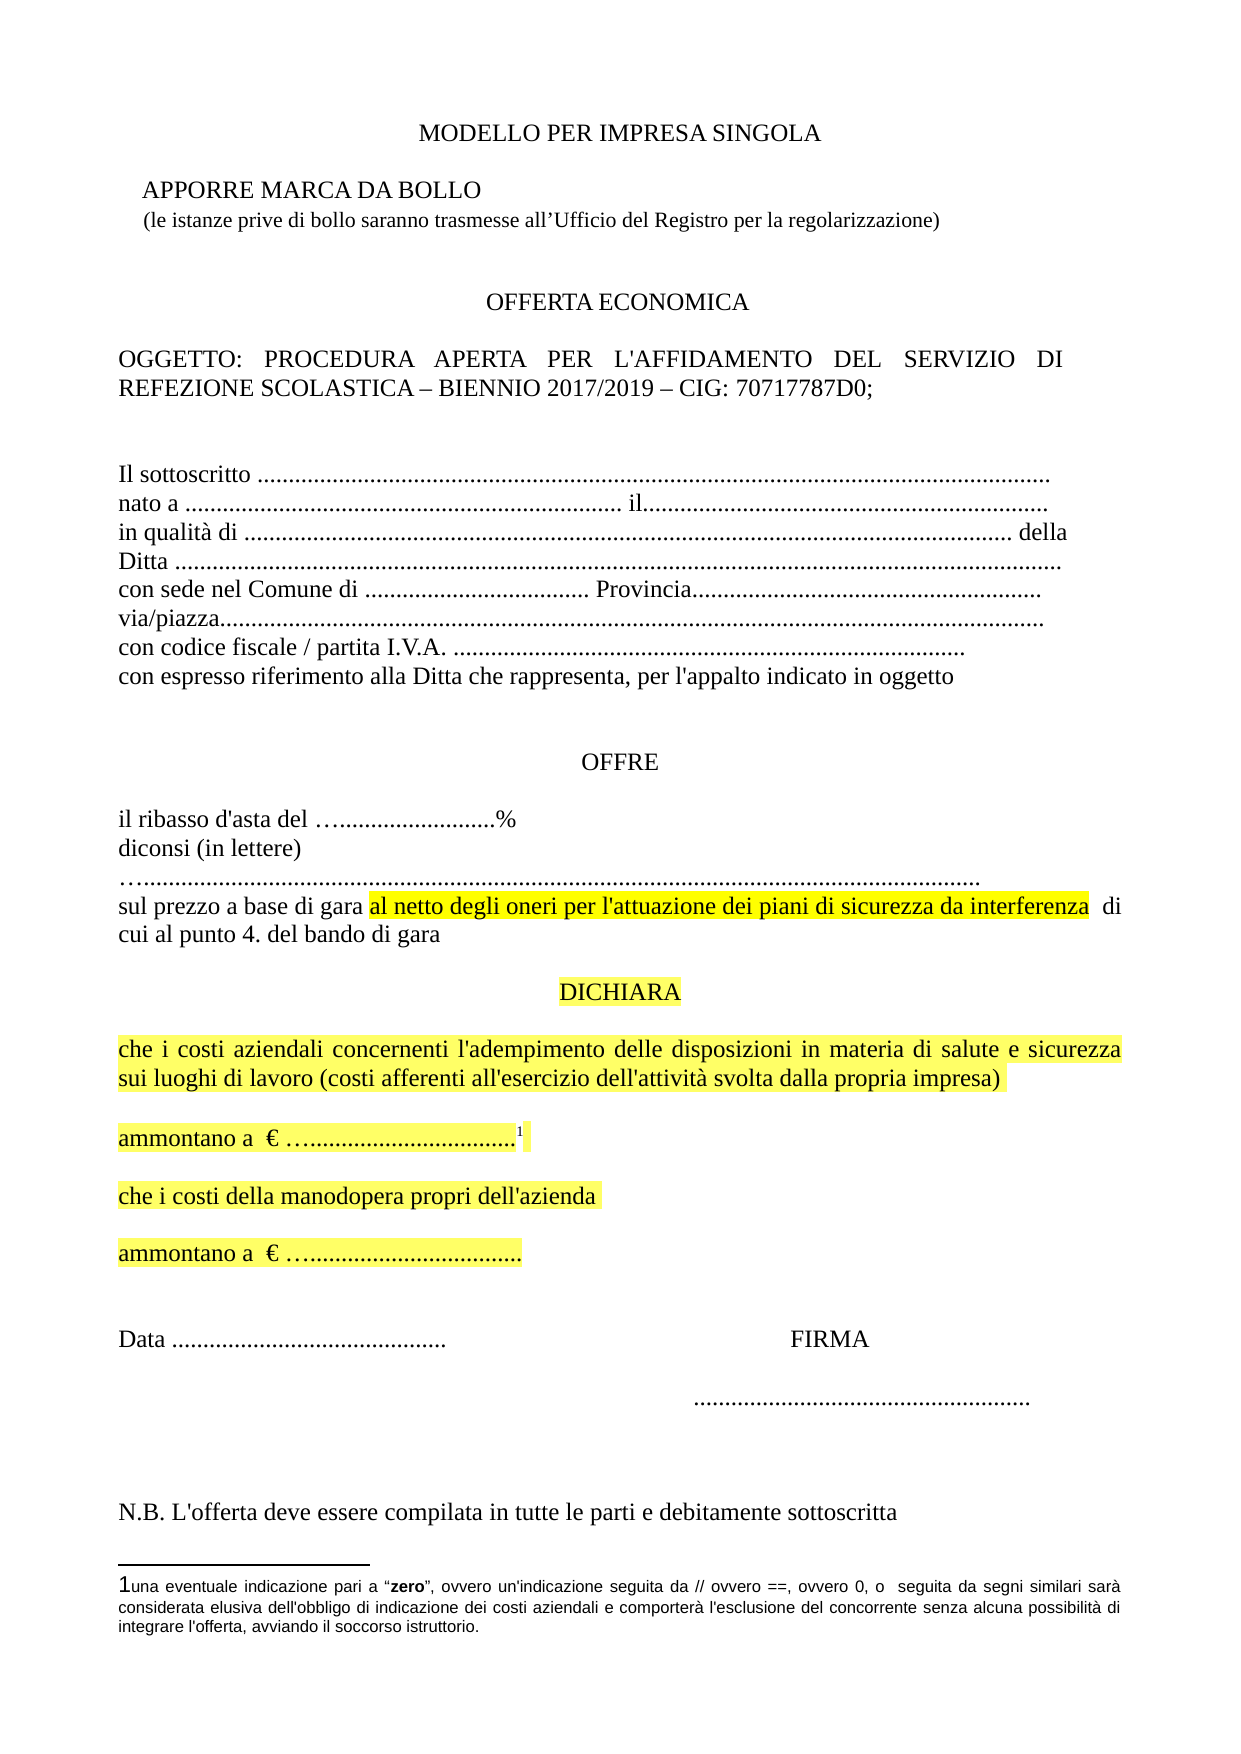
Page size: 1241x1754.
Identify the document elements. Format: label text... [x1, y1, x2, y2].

text (le istanze prive di bollo saranno trasmesse all’Ufficio del Registro per la regolarizzazione) [118, 204, 1122, 233]
text il ribasso d'asta del ….........................% [118, 804, 1122, 833]
text ...................................................... [118, 1382, 1122, 1411]
text OFFERTA ECONOMICA [118, 287, 1122, 316]
text sul prezzo a base di gara al netto degli oneri per l'attuazione dei piani di sicurezza da interferenza di cui al punto 4. del bando di gara [118, 891, 1122, 948]
text con codice fiscale / partita I.V.A. .................................................................................. [118, 632, 1122, 661]
text Il sottoscritto ............................................................................................................................... [118, 459, 1122, 488]
text nato a ...................................................................... il................................................................. [118, 488, 1122, 517]
text DICHIARA [118, 977, 1122, 1006]
text una eventuale indicazione pari a “zero”, ovvero un'indicazione seguita da // ovvero ==, ovvero 0, o seguita da segni similari sarà considerata elusiva dell'obbligo di indicazione dei costi aziendali e comporterà l'esclusione del concorrente senza alcuna possibilità di integrare l'offerta, avviando il soccorso istruttorio. [118, 1571, 1122, 1636]
text N.B. L'offerta deve essere compilata in tutte le parti e debitamente sottoscritta [118, 1497, 1122, 1526]
text Data ............................................ FIRMA [118, 1324, 1122, 1353]
text diconsi (in lettere) …...................................................................................................................................... [118, 833, 1122, 891]
text OGGETTO: PROCEDURA APERTA PER L'AFFIDAMENTO DEL SERVIZIO DI REFEZIONE SCOLASTICA – BIENNIO 2017/2019 – CIG: 70717787D0; [118, 344, 1063, 402]
text ammontano a € ….................................. [118, 1238, 1122, 1267]
text con espresso riferimento alla Ditta che rappresenta, per l'appalto indicato in oggetto [118, 661, 1122, 689]
text con sede nel Comune di .................................... Provincia........................................................ via/piazza.................................................................................................................................... [118, 574, 1122, 632]
text in qualità di ........................................................................................................................... della Ditta .............................................................................................................................................. [118, 517, 1122, 574]
text OFFRE [118, 747, 1122, 776]
text che i costi della manodopera propri dell'azienda [118, 1181, 1122, 1209]
text ammontano a € …................................. [118, 1121, 1122, 1152]
text che i costi aziendali concernenti l'adempimento delle disposizioni in materia di salute e sicurezza sui luoghi di lavoro (costi afferenti all'esercizio dell'attività svolta dalla propria impresa) [118, 1034, 1122, 1092]
text APPORRE MARCA DA BOLLO [118, 176, 1122, 204]
text MODELLO PER IMPRESA SINGOLA [118, 118, 1122, 147]
